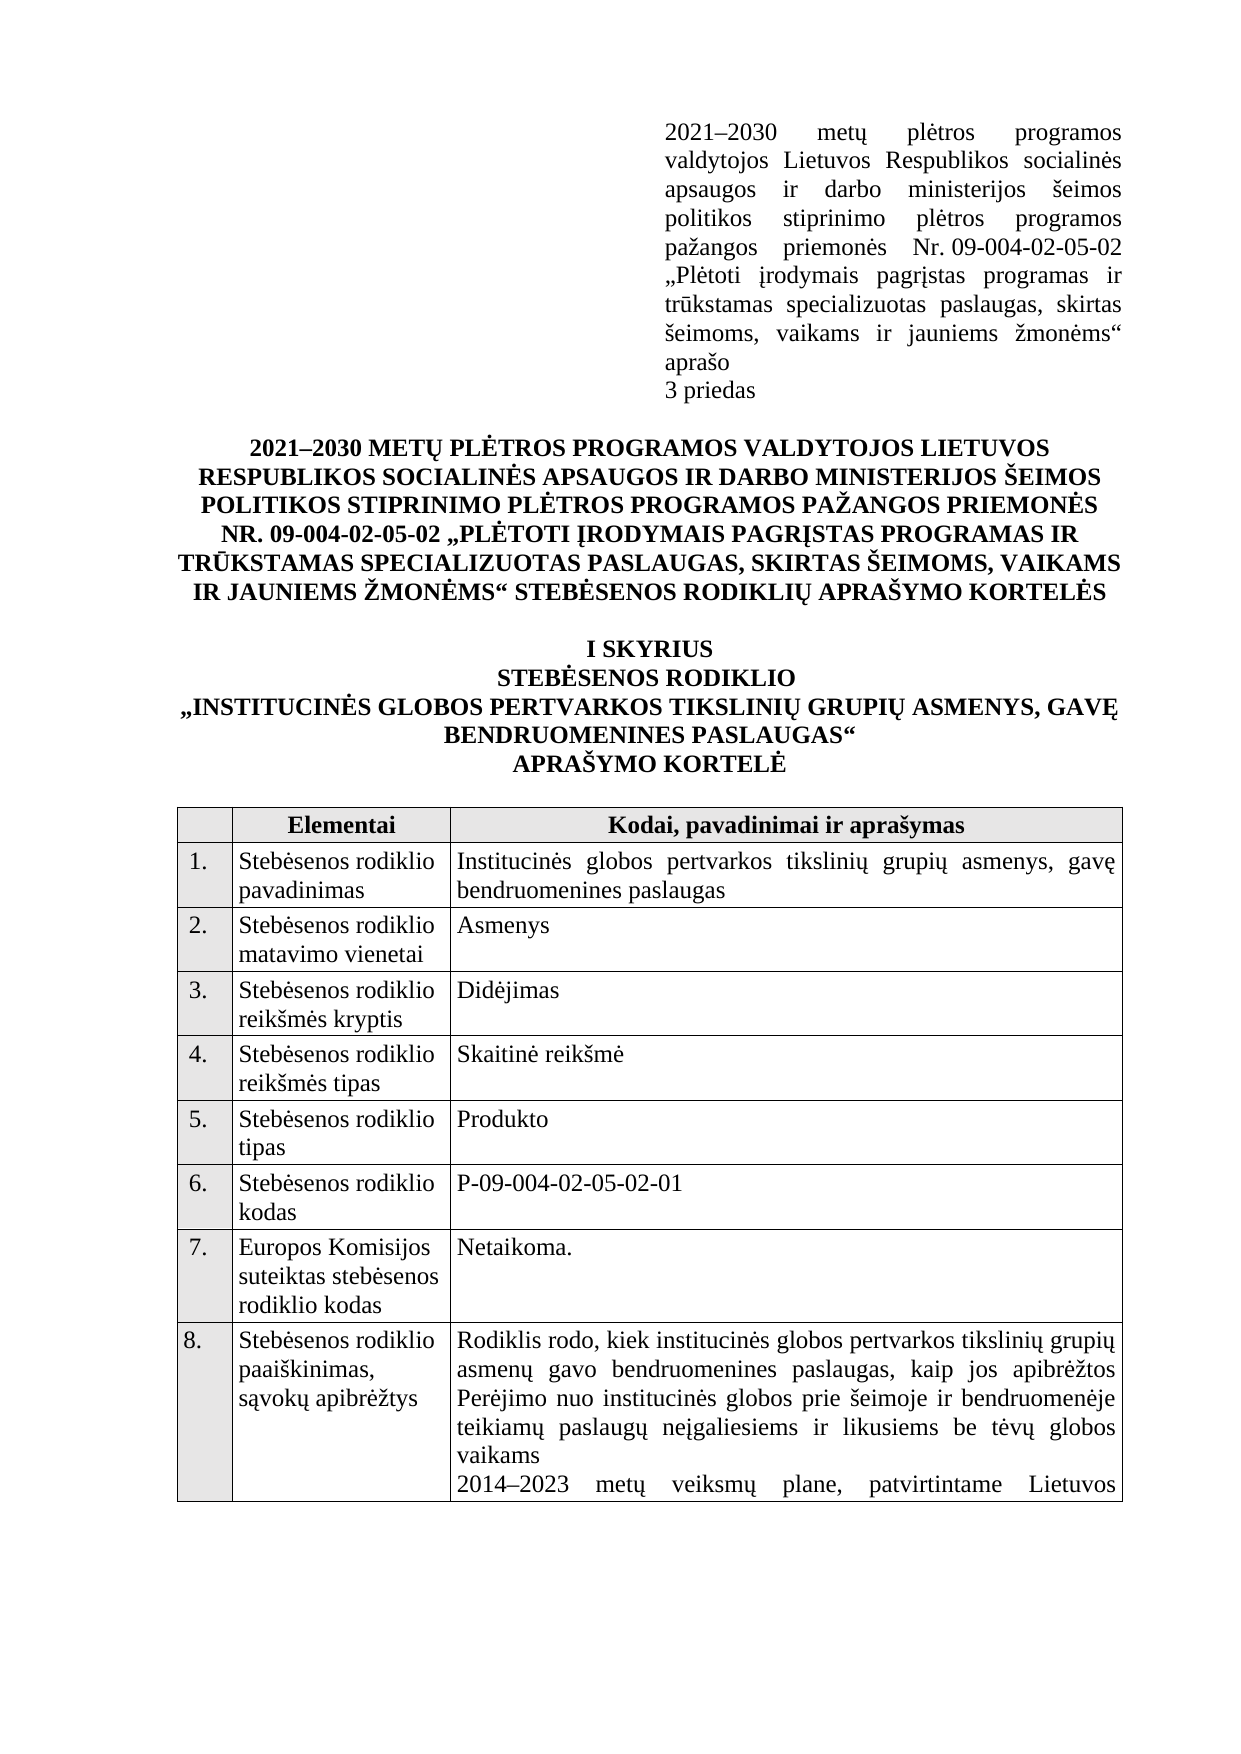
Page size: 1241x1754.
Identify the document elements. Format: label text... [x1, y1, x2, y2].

table_cell Stebėsenos rodiklio matavimo vienetai [233, 908, 450, 971]
text i SKYRIUS [177, 634, 1122, 663]
table_cell 8. [178, 1323, 232, 1501]
subtitle „INSTITUCINĖS GLOBOS PERTVARKOS TIKSLINIŲ GRUPIŲ ASMENYS, GAVĘ BENDRUOMENINES PASLAUGAS“ [177, 692, 1122, 749]
text 2021–2030 METŲ PLĖTROS PROGRAMOS VALDYTOJOS LIETUVOS RESPUBLIKOS SOCIALINĖS APSAUGOS IR DARBO MINISTERIJOS ŠEIMOS POLITIKOS STIPRINIMO PLĖTROS PROGRAMOS PAŽANGOS PRIEMONĖS NR. 09-004-02-05-02 „PLĖTOTI ĮRODYMAIS PAGRĮSTAS PROGRAMAS IR TRŪKSTAMAS SPECIALIZUOTAS PASLAUGAS, SKIRTAS ŠEIMOMS, VAIKAMS IR JAUNIEMS ŽMONĖMS“ STEBĖSENOS RODIKLIŲ APRAŠYMO KORTELĖS [177, 433, 1122, 605]
table_cell 7. [178, 1230, 232, 1322]
table_cell Skaitinė reikšmė [451, 1036, 1122, 1100]
table_cell Stebėsenos rodiklio reikšmės tipas [233, 1036, 450, 1100]
table_cell Institucinės globos pertvarkos tikslinių grupių asmenys, gavę bendruomenines paslaugas [451, 843, 1122, 907]
table_cell Produkto [451, 1101, 1122, 1164]
table_cell Stebėsenos rodiklio tipas [233, 1101, 450, 1164]
table_cell Asmenys [451, 908, 1122, 971]
text Stebėsenos rodiklio [177, 663, 1122, 692]
table_cell Stebėsenos rodiklio paaiškinimas, sąvokų apibrėžtys [233, 1323, 450, 1501]
table_cell 2. [178, 908, 232, 971]
table_cell Europos Komisijos suteiktas stebėsenos rodiklio kodas [233, 1230, 450, 1322]
table_cell 3. [178, 972, 232, 1035]
table_header Elementai [233, 808, 450, 842]
table_cell Stebėsenos rodiklio pavadinimas [233, 843, 450, 907]
text 3 priedas [664, 375, 1122, 404]
table_cell Netaikoma. [451, 1230, 1122, 1322]
text 2021–2030 metų plėtros programos valdytojos Lietuvos Respublikos socialinės apsaugos ir darbo ministerijos šeimos politikos stiprinimo plėtros programos pažangos priemonės Nr. 09-004-02-05-02 „Plėtoti įrodymais pagrįstas programas ir trūkstamas specializuotas paslaugas, skirtas šeimoms, vaikams ir jauniems žmonėms“ aprašo [664, 117, 1122, 375]
table_cell 6. [178, 1165, 232, 1228]
table_cell Didėjimas [451, 972, 1122, 1035]
table_header [178, 808, 232, 842]
table_cell P-09-004-02-05-02-01 [451, 1165, 1122, 1228]
text APRAŠYMO KORTELĖ [177, 749, 1122, 778]
table_cell Stebėsenos rodiklio reikšmės kryptis [233, 972, 450, 1035]
table_cell Rodiklis rodo, kiek institucinės globos pertvarkos tikslinių grupių asmenų gavo bendruomenines paslaugas, kaip jos apibrėžtos Perėjimo nuo institucinės globos prie šeimoje ir bendruomenėje teikiamų paslaugų neįgaliesiems ir likusiems be tėvų globos vaikams 2014–2023 metų veiksmų plane, patvirtintame Lietuvos [451, 1323, 1122, 1501]
table_cell 5. [178, 1101, 232, 1164]
table_cell 1. [178, 843, 232, 907]
table_cell 4. [178, 1036, 232, 1100]
table_cell Stebėsenos rodiklio kodas [233, 1165, 450, 1228]
table_header Kodai, pavadinimai ir aprašymas [451, 808, 1122, 842]
